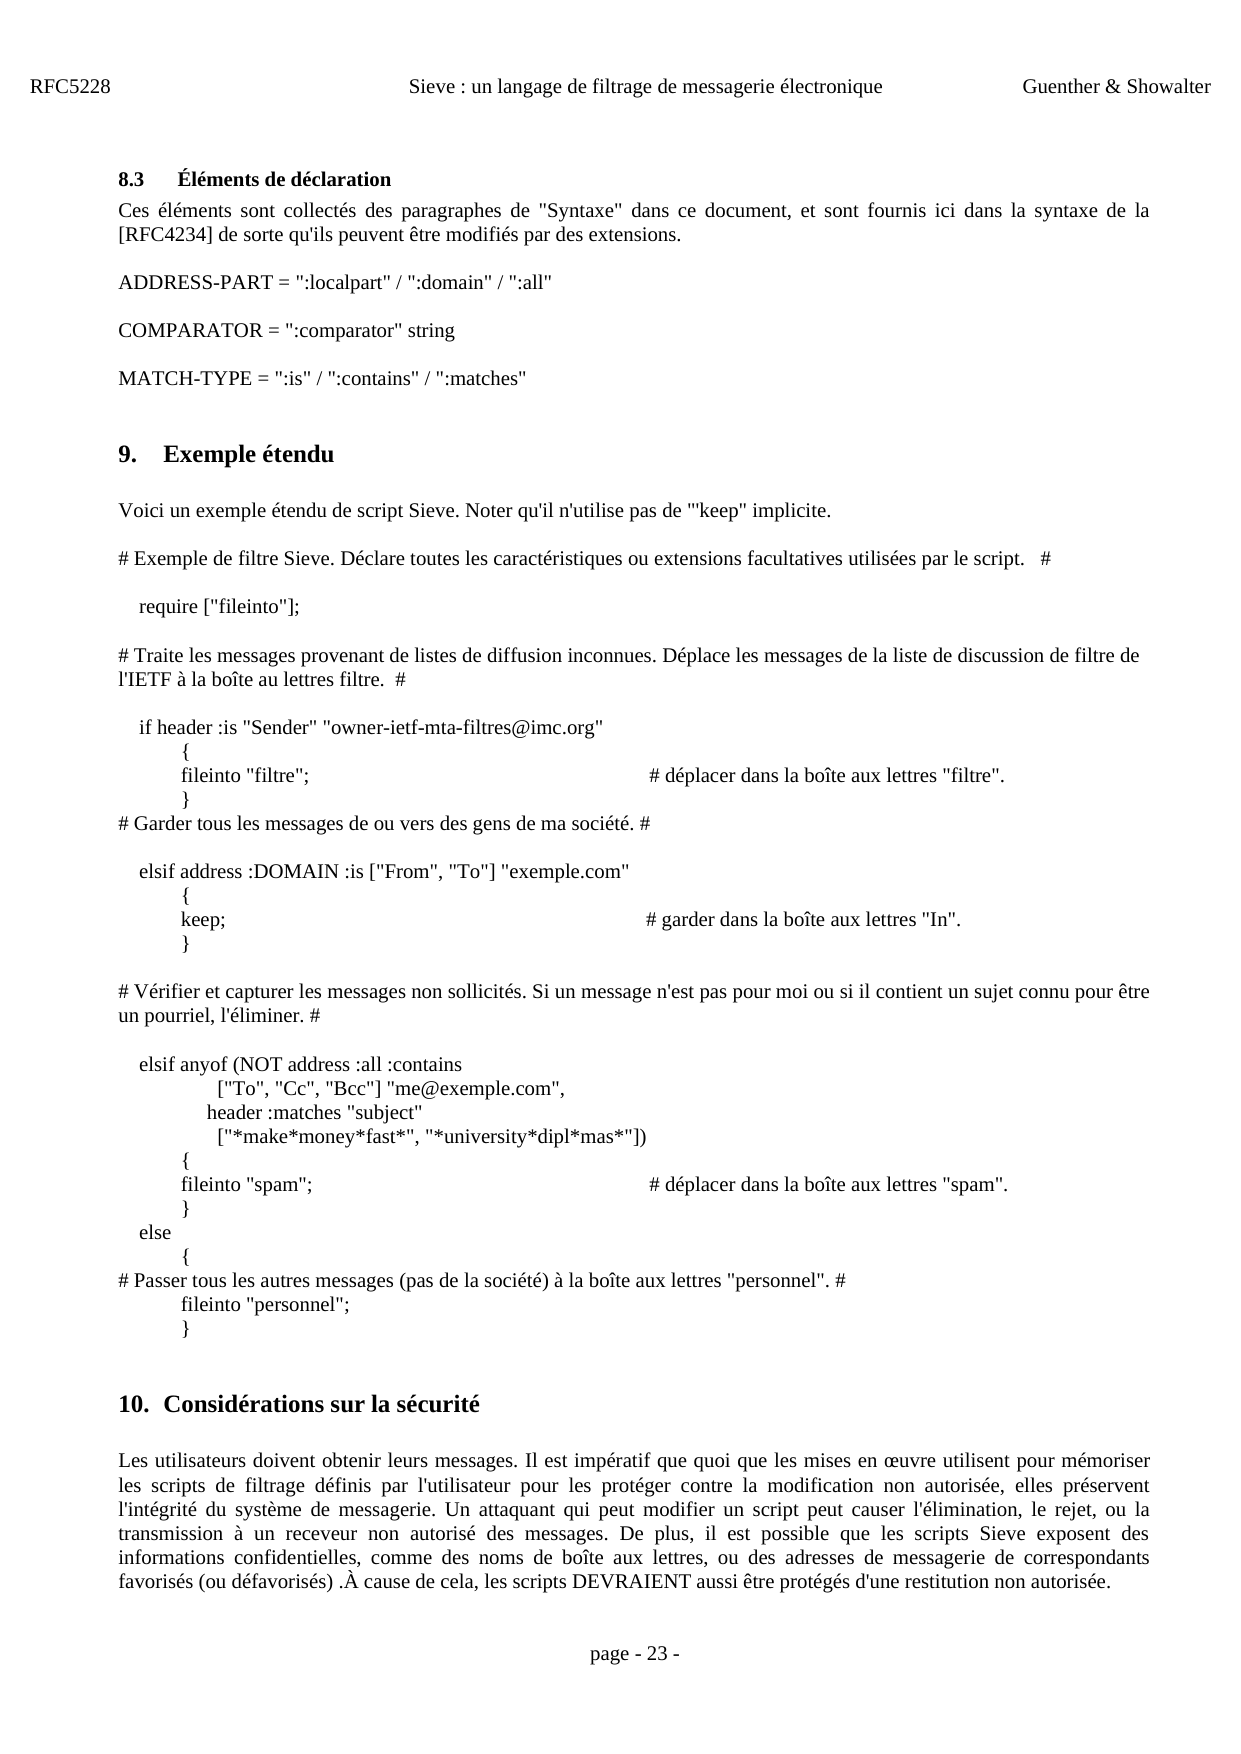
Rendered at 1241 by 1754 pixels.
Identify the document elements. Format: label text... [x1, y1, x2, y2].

text elsif address :DOMAIN :is ["From", "To"] "exemple.com" [118, 859, 1152, 883]
text { [118, 739, 1152, 763]
text } [118, 1316, 1152, 1340]
text fileinto "filtre"; # déplacer dans la boîte aux lettres "filtre". [118, 763, 1152, 787]
subtitle 9. Exemple étendu [118, 439, 1152, 468]
text # Exemple de filtre Sieve. Déclare toutes les caractéristiques ou extensions facultatives utilisées par le script. # [118, 546, 1152, 570]
text } [118, 1196, 1152, 1220]
text header :matches "subject" [118, 1100, 1152, 1124]
text # Vérifier et capturer les messages non sollicités. Si un message n'est pas pour moi ou si il contient un sujet connu pour être un pourriel, l'éliminer. # [118, 979, 1152, 1027]
text ADDRESS-PART = ":localpart" / ":domain" / ":all" [118, 270, 1152, 294]
text Les utilisateurs doivent obtenir leurs messages. Il est impératif que quoi que les mises en œuvre utilisent pour mémoriser les scripts de filtrage définis par l'utilisateur pour les protéger contre la modification non autorisée, elles préservent l'intégrité du système de messagerie. Un attaquant qui peut modifier un script peut causer l'élimination, le rejet, ou la transmission à un receveur non autorisé des messages. De plus, il est possible que les scripts Sieve exposent des informations confidentielles, comme des noms de boîte aux lettres, ou des adresses de messagerie de correspondants favorisés (ou défavorisés) .À cause de cela, les scripts DEVRAIENT aussi être protégés d'une restitution non autorisée. [118, 1448, 1152, 1593]
text if header :is "Sender" "owner-ietf-mta-filtres@imc.org" [118, 715, 1152, 739]
text } [118, 787, 1152, 811]
text MATCH-TYPE = ":is" / ":contains" / ":matches" [118, 366, 1152, 390]
subtitle 10. Considérations sur la sécurité [118, 1389, 1152, 1418]
text # Garder tous les messages de ou vers des gens de ma société. # [118, 811, 1152, 835]
text elsif anyof (NOT address :all :contains [118, 1052, 1152, 1076]
text Voici un exemple étendu de script Sieve. Noter qu'il n'utilise pas de "'keep" implicite. [118, 498, 1152, 522]
text COMPARATOR = ":comparator" string [118, 318, 1152, 342]
text { [118, 1148, 1152, 1172]
text require ["fileinto"]; [118, 594, 1152, 618]
subtitle 8.3 Éléments de déclaration [118, 167, 1152, 191]
text ["*make*money*fast*", "*university*dipl*mas*"]) [118, 1124, 1152, 1148]
text { [118, 883, 1152, 907]
text fileinto "spam"; # déplacer dans la boîte aux lettres "spam". [118, 1172, 1152, 1196]
text fileinto "personnel"; [118, 1292, 1152, 1316]
text { [118, 1244, 1152, 1268]
text # Traite les messages provenant de listes de diffusion inconnues. Déplace les messages de la liste de discussion de filtre de l'IETF à la boîte au lettres filtre. # [118, 642, 1152, 691]
text # Passer tous les autres messages (pas de la société) à la boîte aux lettres "personnel". # [118, 1268, 1152, 1292]
text } [118, 931, 1152, 955]
text Ces éléments sont collectés des paragraphes de "Syntaxe" dans ce document, et sont fournis ici dans la syntaxe de la [RFC4234] de sorte qu'ils peuvent être modifiés par des extensions. [118, 197, 1152, 246]
text ["To", "Cc", "Bcc"] "me@exemple.com", [118, 1076, 1152, 1100]
text keep; # garder dans la boîte aux lettres "In". [118, 907, 1152, 931]
text else [118, 1220, 1152, 1244]
